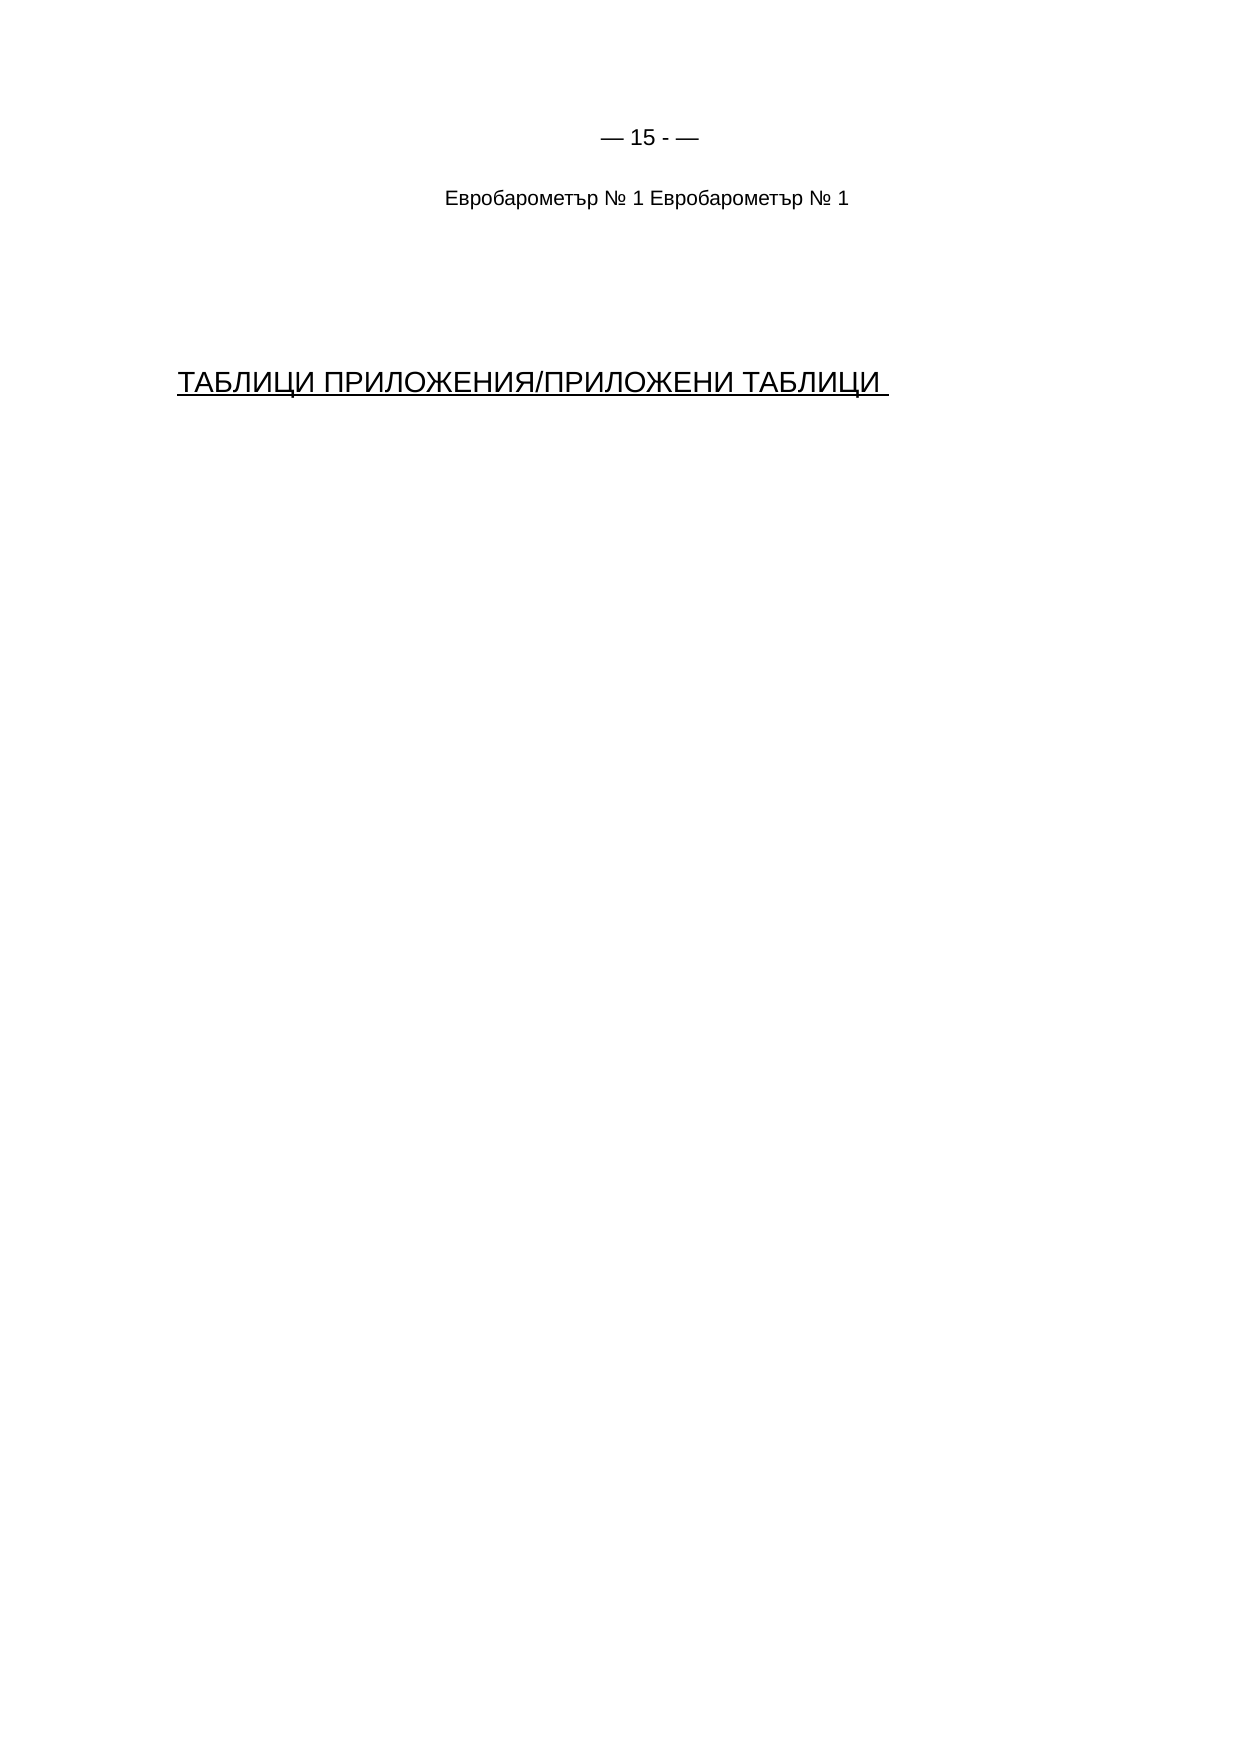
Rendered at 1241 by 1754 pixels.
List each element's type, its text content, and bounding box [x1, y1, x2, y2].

text Евробарометър № 1 Евробарометър № 1 [118, 186, 1122, 210]
subtitle ТАБЛИЦИ ПРИЛОЖЕНИЯ/ПРИЛОЖЕНИ ТАБЛИЦИ [118, 365, 1122, 398]
